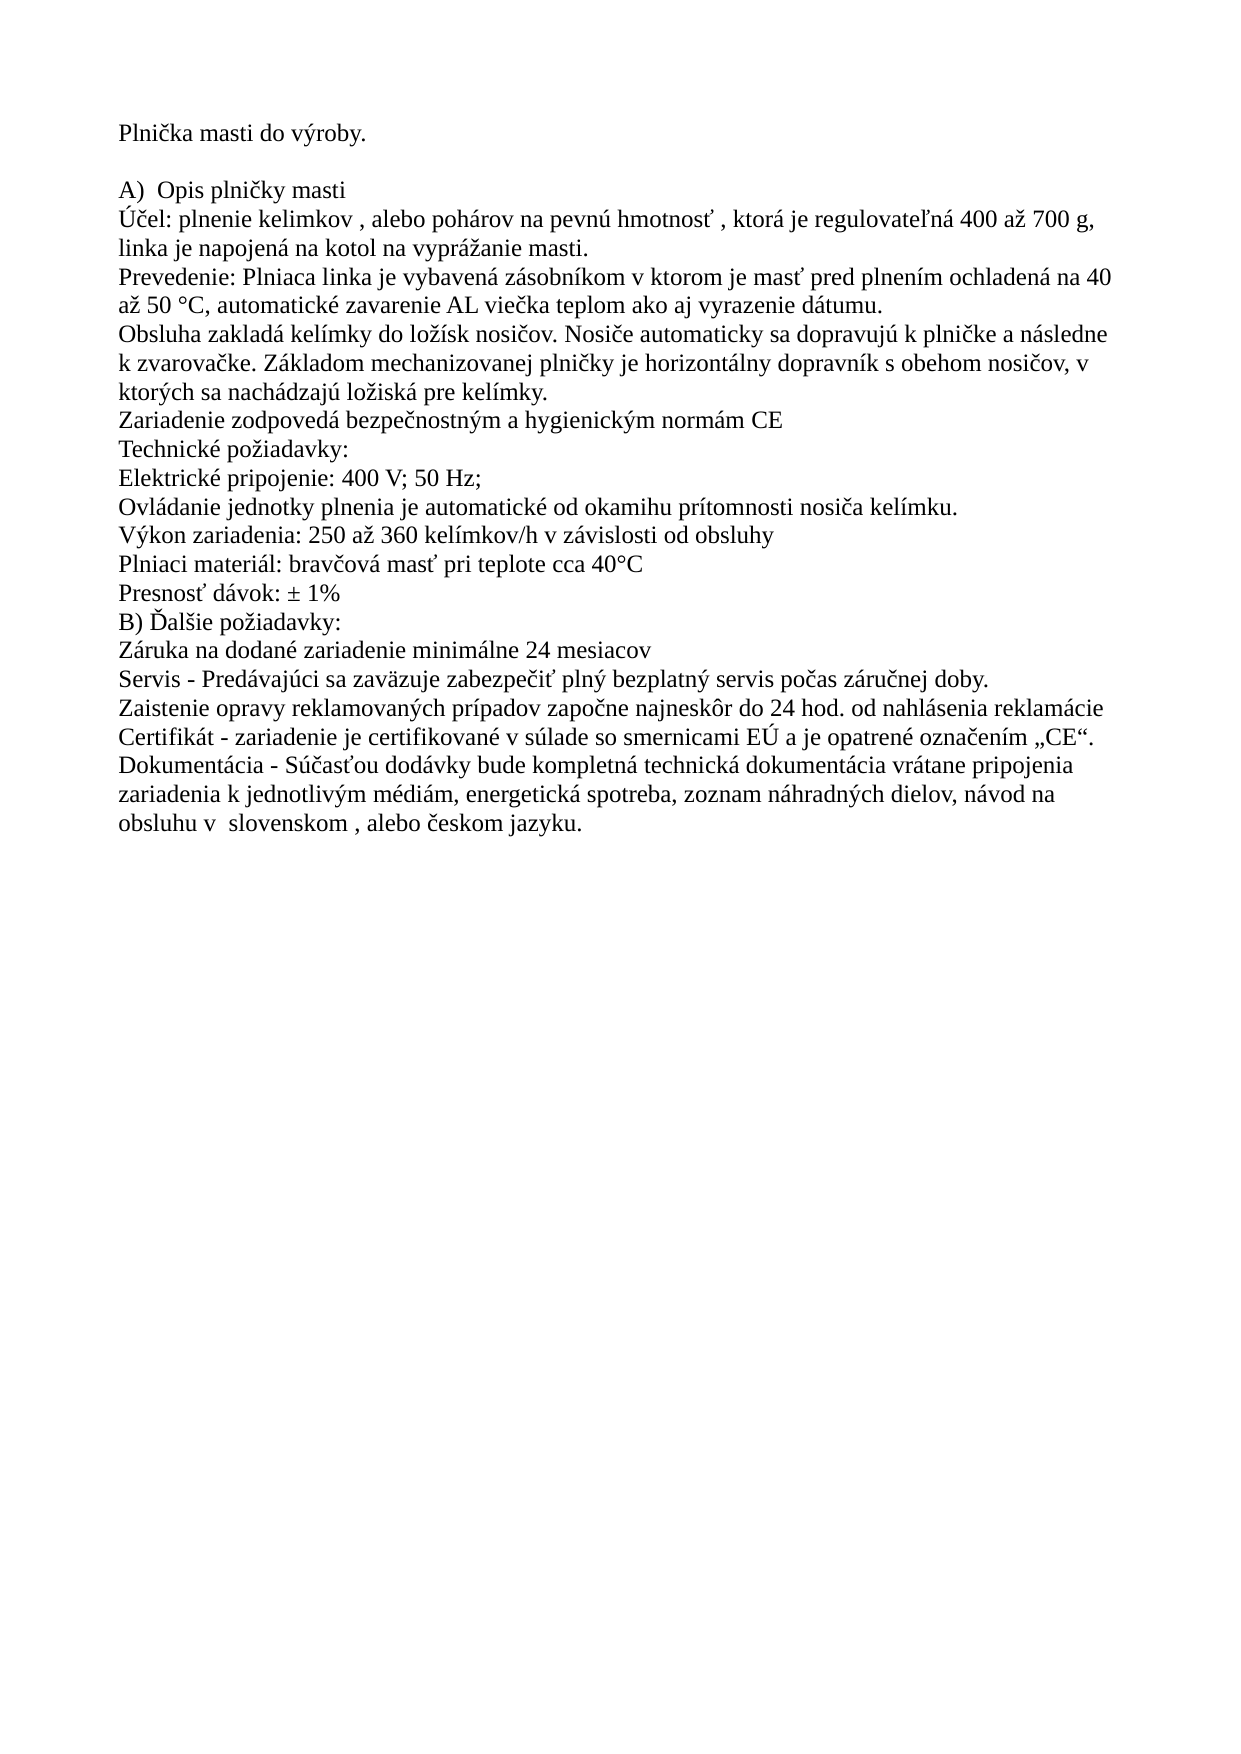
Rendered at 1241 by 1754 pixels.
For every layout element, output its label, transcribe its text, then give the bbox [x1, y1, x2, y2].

text Plniaci materiál: bravčová masť pri teplote cca 40°C [118, 549, 1122, 578]
text Výkon zariadenia: 250 až 360 kelímkov/h v závislosti od obsluhy [118, 521, 1122, 549]
text Certifikát - zariadenie je certifikované v súlade so smernicami EÚ a je opatrené označením „CE“. [118, 722, 1122, 751]
text Dokumentácia - Súčasťou dodávky bude kompletná technická dokumentácia vrátane pripojenia zariadenia k jednotlivým médiám, energetická spotreba, zoznam náhradných dielov, návod na obsluhu v slovenskom , alebo českom jazyku. [118, 751, 1122, 837]
text Elektrické pripojenie: 400 V; 50 Hz; [118, 463, 1122, 492]
text Záruka na dodané zariadenie minimálne 24 mesiacov [118, 636, 1122, 664]
text Zariadenie zodpovedá bezpečnostným a hygienickým normám CE [118, 406, 1122, 434]
text Plnička masti do výroby. [118, 118, 1122, 147]
text Prevedenie: Plniaca linka je vybavená zásobníkom v ktorom je masť pred plnením ochladená na 40 až 50 °C, automatické zavarenie AL viečka teplom ako aj vyrazenie dátumu. [118, 262, 1122, 319]
text Účel: plnenie kelimkov , alebo pohárov na pevnú hmotnosť , ktorá je regulovateľná 400 až 700 g, linka je napojená na kotol na vyprážanie masti. [118, 204, 1122, 262]
text Technické požiadavky: [118, 434, 1122, 463]
text Servis - Predávajúci sa zaväzuje zabezpečiť plný bezplatný servis počas záručnej doby. [118, 664, 1122, 693]
text Presnosť dávok: ± 1% [118, 578, 1122, 607]
text A) Opis plničky masti [118, 176, 1122, 204]
text Obsluha zakladá kelímky do ložísk nosičov. Nosiče automaticky sa dopravujú k plničke a následne k zvarovačke. Základom mechanizovanej plničky je horizontálny dopravník s obehom nosičov, v ktorých sa nachádzajú ložiská pre kelímky. [118, 319, 1122, 406]
text Zaistenie opravy reklamovaných prípadov započne najneskôr do 24 hod. od nahlásenia reklamácie [118, 693, 1122, 722]
text B) Ďalšie požiadavky: [118, 607, 1122, 636]
text Ovládanie jednotky plnenia je automatické od okamihu prítomnosti nosiča kelímku. [118, 492, 1122, 521]
